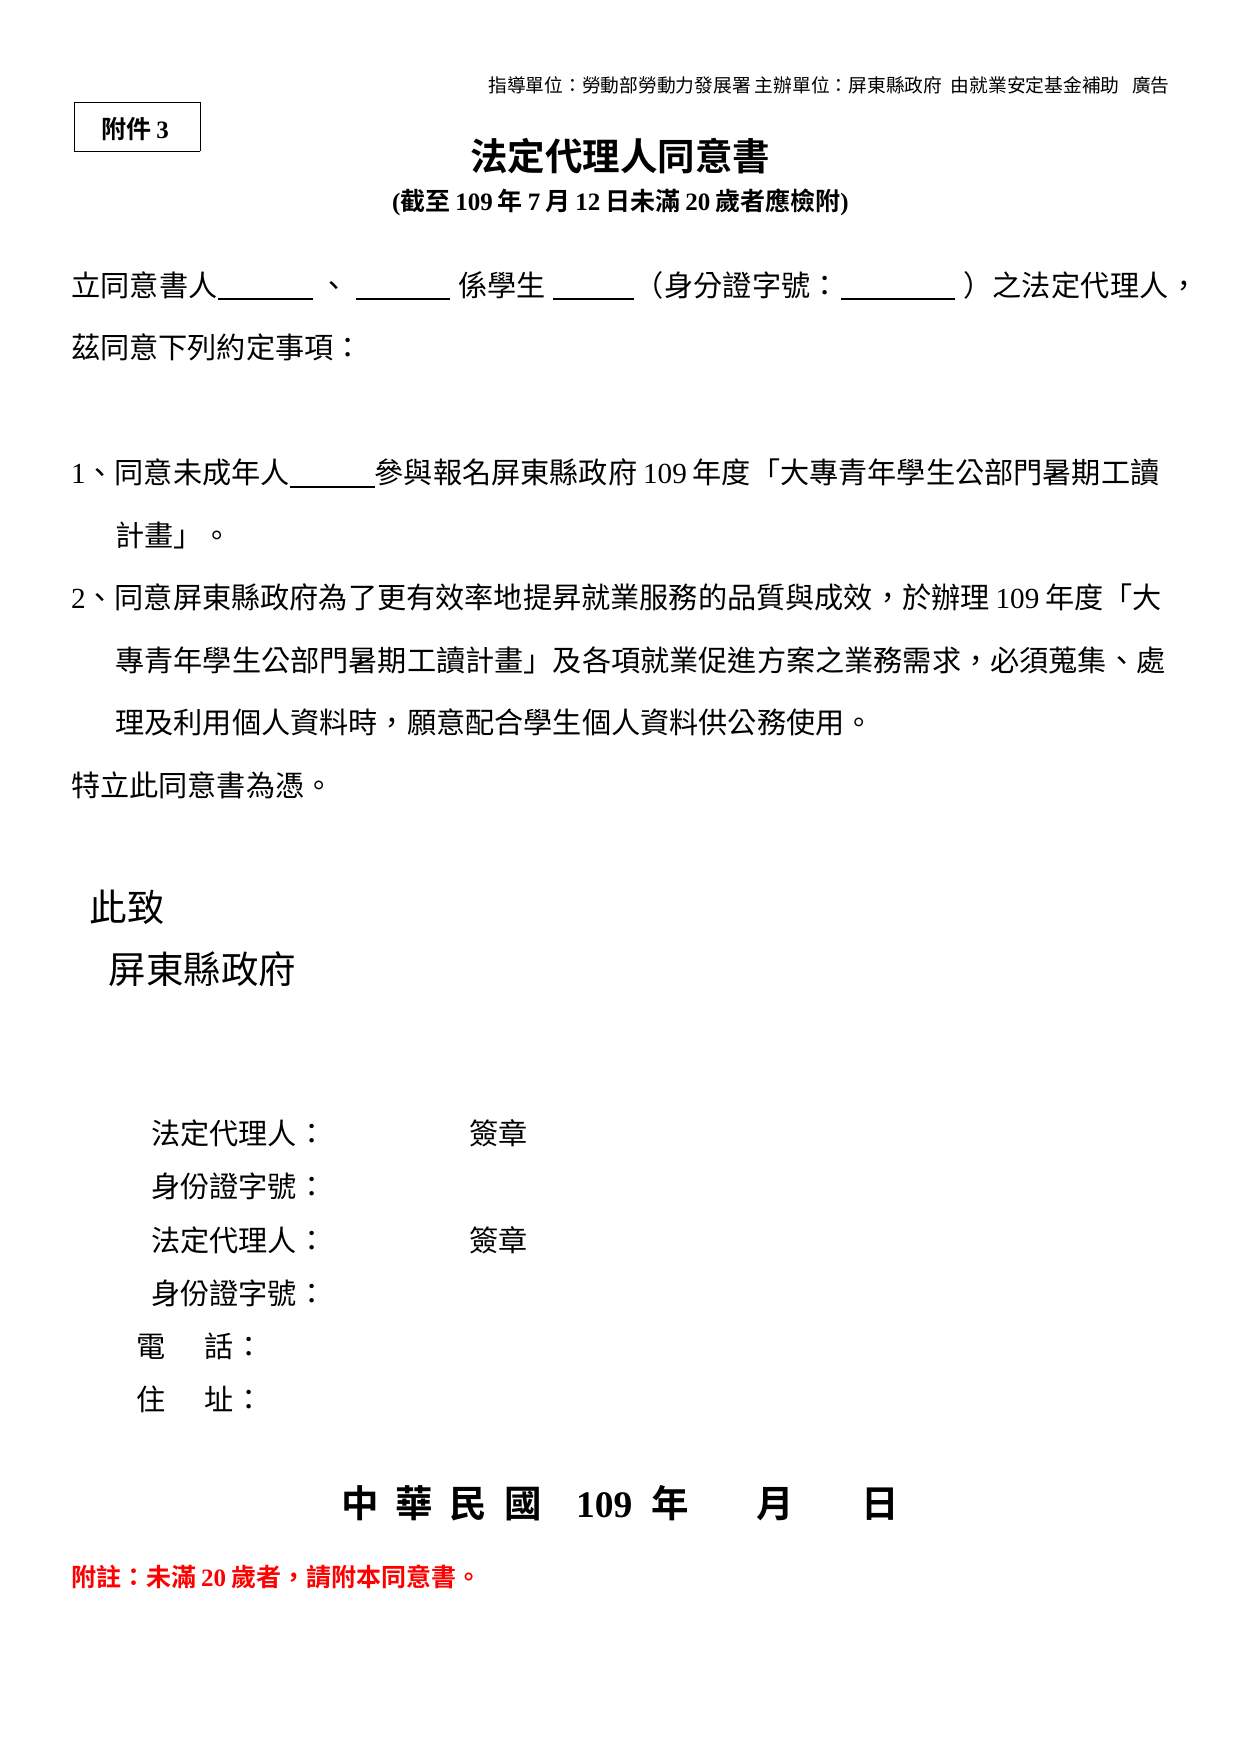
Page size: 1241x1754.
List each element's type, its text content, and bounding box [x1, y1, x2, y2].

text 中 華 民 國 109 年 月 日 [71, 1474, 1169, 1528]
text 1、同意未成年人 參與報名屏東縣政府109年度「大專青年學生公部門暑期工讀計畫」。 [71, 433, 1169, 558]
text 法定代理人： 簽章 [71, 1102, 1169, 1155]
text 身份證字號： [71, 1262, 1169, 1315]
text 此致 [71, 871, 1169, 933]
text 身份證字號： [71, 1155, 1169, 1208]
text 住 址： [71, 1368, 1169, 1421]
text 2、同意屏東縣政府為了更有效率地提昇就業服務的品質與成效，於辦理109年度「大專青年學生公部門暑期工讀計畫」及各項就業促進方案之業務需求，必須蒐集、處理及利用個人資料時，願意配合學生個人資料供公務使用。 [71, 558, 1169, 746]
text (截至109年7月12日未滿20歲者應檢附) [71, 181, 1169, 217]
text 附件3 [88, 109, 185, 143]
text 電 話： [71, 1315, 1169, 1368]
text 附註：未滿20歲者，請附本同意書。 [71, 1557, 1169, 1593]
text 法定代理人同意書 [71, 127, 1169, 181]
text 法定代理人： 簽章 [71, 1208, 1169, 1262]
text 特立此同意書為憑。 [71, 746, 1169, 808]
text 屏東縣政府 [71, 933, 1169, 996]
text 立同意書人 、 係學生 （身分證字號： ）之法定代理人，茲同意下列約定事項： [71, 246, 1169, 371]
